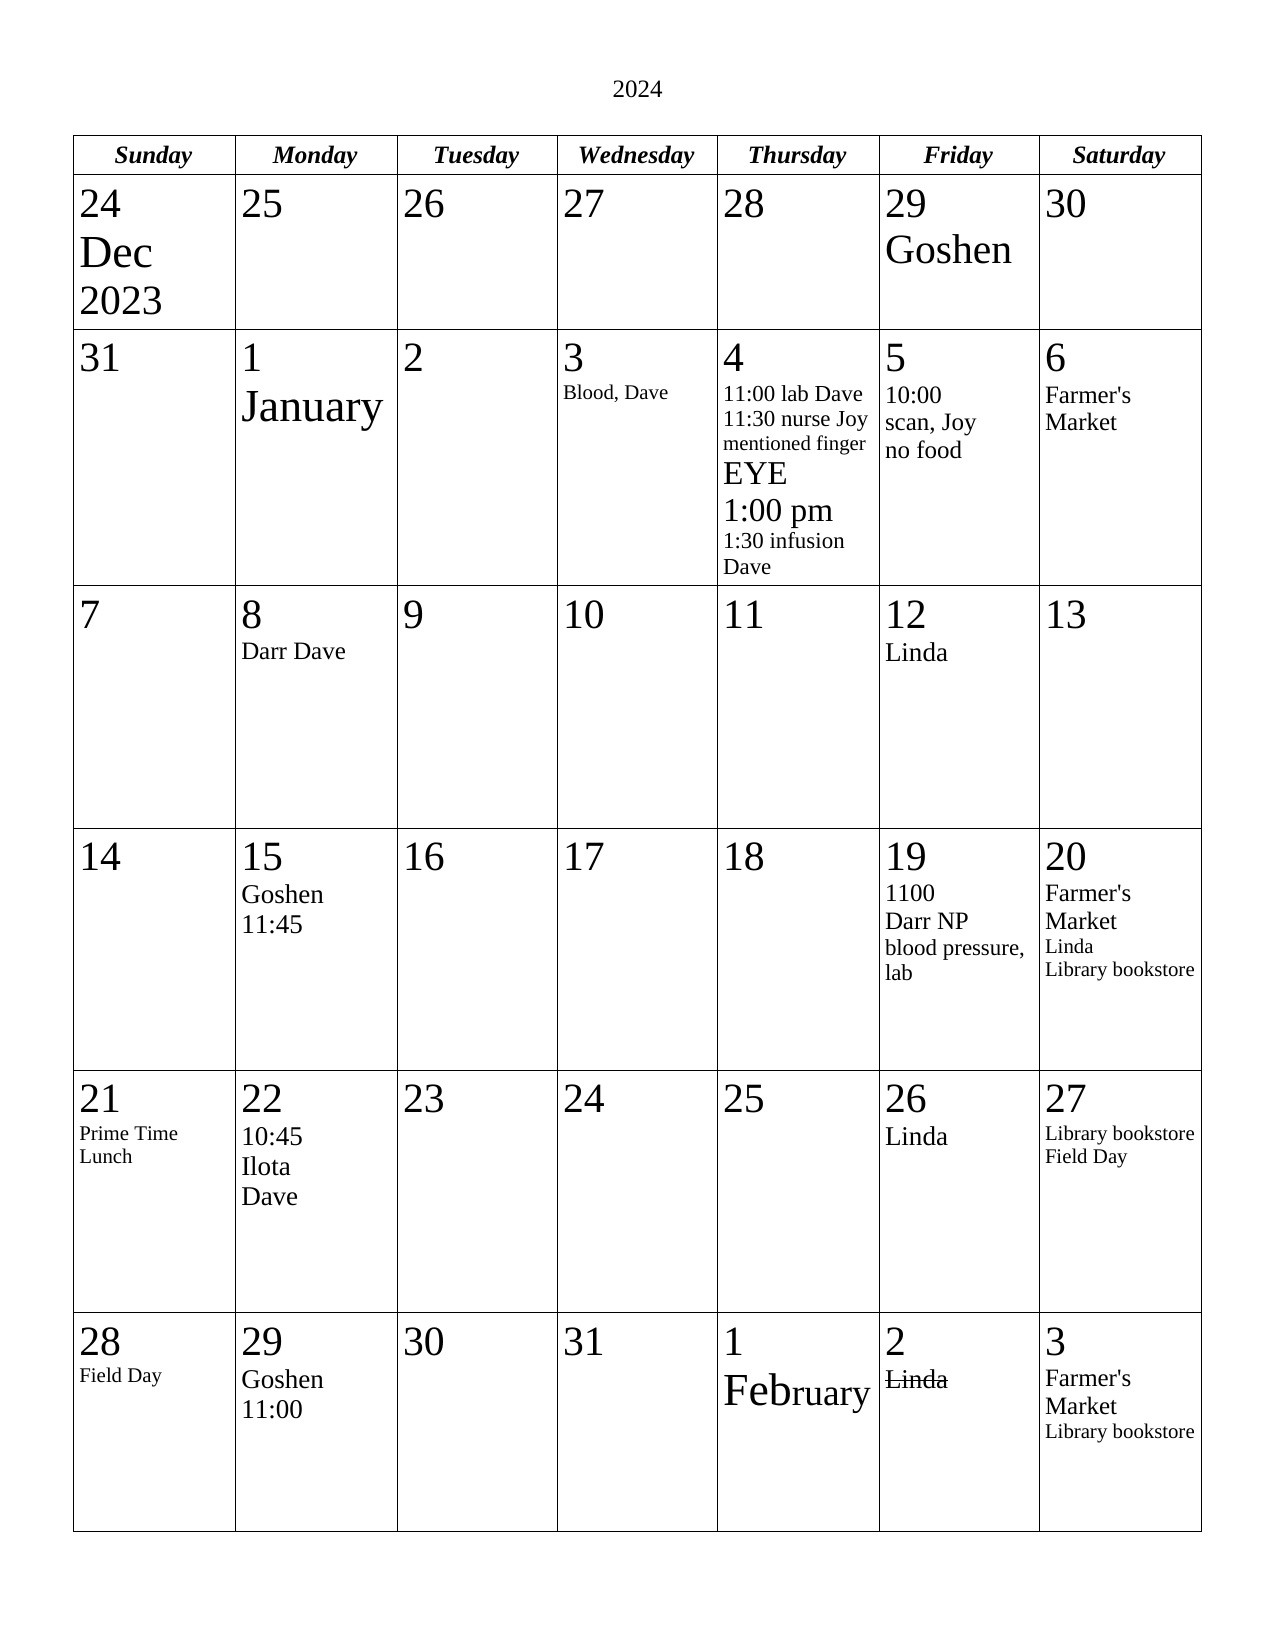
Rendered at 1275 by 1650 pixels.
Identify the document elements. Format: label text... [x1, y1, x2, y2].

table_header Thursday [718, 136, 879, 174]
table_cell 19 1100 Darr NP blood pressure, lab [880, 829, 1039, 1070]
table_cell 3 Farmer's Market Library bookstore [1040, 1313, 1201, 1531]
table_header Friday [880, 136, 1039, 174]
table_cell 31 [74, 330, 235, 585]
table_cell 12 Linda [880, 586, 1039, 827]
table_cell 2 [398, 330, 557, 585]
table_cell 20 Farmer's Market Linda Library bookstore [1040, 829, 1201, 1070]
table_cell 23 [398, 1071, 557, 1312]
table_cell 13 [1040, 586, 1201, 827]
table_cell 16 [398, 829, 557, 1070]
table_cell 9 [398, 586, 557, 827]
table_cell 8 Darr Dave [236, 586, 397, 827]
table_cell 28 [718, 175, 879, 329]
table_cell 25 [718, 1071, 879, 1312]
table_cell 30 [398, 1313, 557, 1531]
table_cell 27 Library bookstore Field Day [1040, 1071, 1201, 1312]
table_cell 25 [236, 175, 397, 329]
table_cell 21 Prime Time Lunch [74, 1071, 235, 1312]
table_cell 26 Linda [880, 1071, 1039, 1312]
table_cell 29 Goshen 11:00 [236, 1313, 397, 1531]
table_cell 4 11:00 lab Dave 11:30 nurse Joy mentioned finger EYE 1:00 pm 1:30 infusion Dave [718, 330, 879, 585]
table_cell 1 January [236, 330, 397, 585]
table_cell 31 [558, 1313, 717, 1531]
table_cell 24 [558, 1071, 717, 1312]
table_cell 6 Farmer's Market [1040, 330, 1201, 585]
table_cell 22 10:45 Ilota Dave [236, 1071, 397, 1312]
table_cell 17 [558, 829, 717, 1070]
table_header Monday [236, 136, 397, 174]
table_header Tuesday [398, 136, 557, 174]
table_cell 30 [1040, 175, 1201, 329]
table_cell 24 Dec 2023 [74, 175, 235, 329]
table_cell 7 [74, 586, 235, 827]
table_cell 29 Goshen [880, 175, 1039, 329]
table_cell 14 [74, 829, 235, 1070]
table_cell 5 10:00 scan, Joy no food [880, 330, 1039, 585]
table_cell 1 February [718, 1313, 879, 1531]
table_cell 2 Linda [880, 1313, 1039, 1531]
table_cell 11 [718, 586, 879, 827]
table_cell 28 Field Day [74, 1313, 235, 1531]
table_header Sunday [74, 136, 235, 174]
table_cell 27 [558, 175, 717, 329]
table_cell 26 [398, 175, 557, 329]
table_header Saturday [1040, 136, 1201, 174]
table_cell 15 Goshen 11:45 [236, 829, 397, 1070]
table_cell 18 [718, 829, 879, 1070]
table_cell 3 Blood, Dave [558, 330, 717, 585]
table_header Wednesday [558, 136, 717, 174]
table_cell 10 [558, 586, 717, 827]
